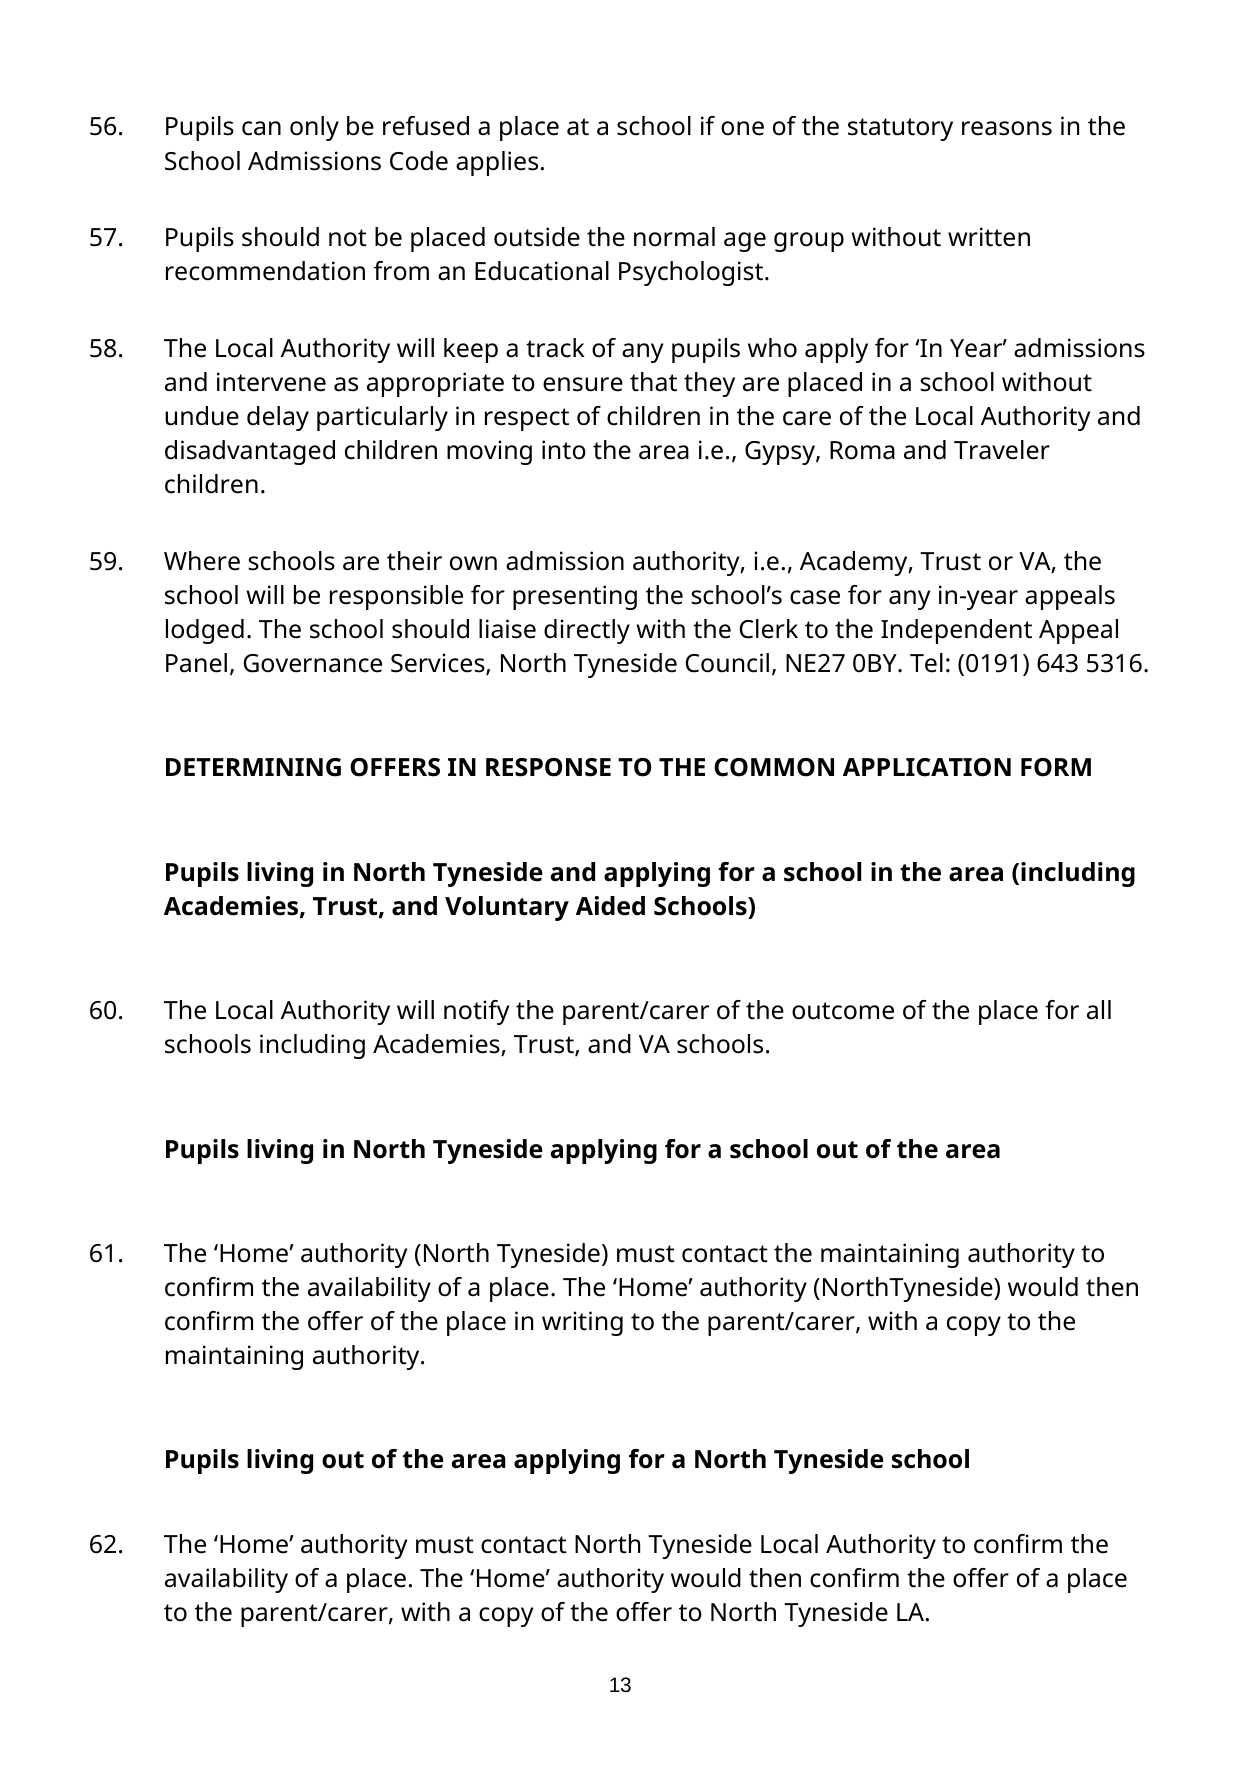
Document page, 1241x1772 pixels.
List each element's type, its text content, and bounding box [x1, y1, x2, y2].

text Pupils living out of the area applying for a North Tyneside school [164, 1442, 1152, 1476]
text 60. The Local Authority will notify the parent/carer of the outcome of the place for all schools including Academies, Trust, and VA schools. [89, 993, 1152, 1061]
text 58. The Local Authority will keep a track of any pupils who apply for ‘In Year’ admissions and intervene as appropriate to ensure that they are placed in a school without undue delay particularly in respect of children in the care of the Local Authority and disadvantaged children moving into the area i.e., Gypsy, Roma and Traveler children. [89, 331, 1152, 501]
text 62. The ‘Home’ authority must contact North Tyneside Local Authority to confirm the availability of a place. The ‘Home’ authority would then confirm the offer of a place to the parent/carer, with a copy of the offer to North Tyneside LA. [89, 1527, 1152, 1629]
text Pupils living in North Tyneside applying for a school out of the area [89, 1131, 1152, 1165]
text Pupils living in North Tyneside and applying for a school in the area (including Academies, Trust, and Voluntary Aided Schools) [164, 854, 1152, 922]
text 57. Pupils should not be placed outside the normal age group without written recommendation from an Educational Psychologist. [89, 220, 1152, 288]
text 56. Pupils can only be refused a place at a school if one of the statutory reasons in the School Admissions Code applies. [89, 109, 1152, 177]
text DETERMINING OFFERS IN RESPONSE TO THE COMMON APPLICATION FORM [89, 750, 1152, 784]
text 59. Where schools are their own admission authority, i.e., Academy, Trust or VA, the school will be responsible for presenting the school’s case for any in-year appeals lodged. The school should liaise directly with the Clerk to the Independent Appeal Panel, Governance Services, North Tyneside Council, NE27 0BY. Tel: (0191) 643 5316. [89, 543, 1152, 680]
text 61. The ‘Home’ authority (North Tyneside) must contact the maintaining authority to confirm the availability of a place. The ‘Home’ authority (NorthTyneside) would then confirm the offer of the place in writing to the parent/carer, with a copy to the maintaining authority. [89, 1236, 1152, 1372]
